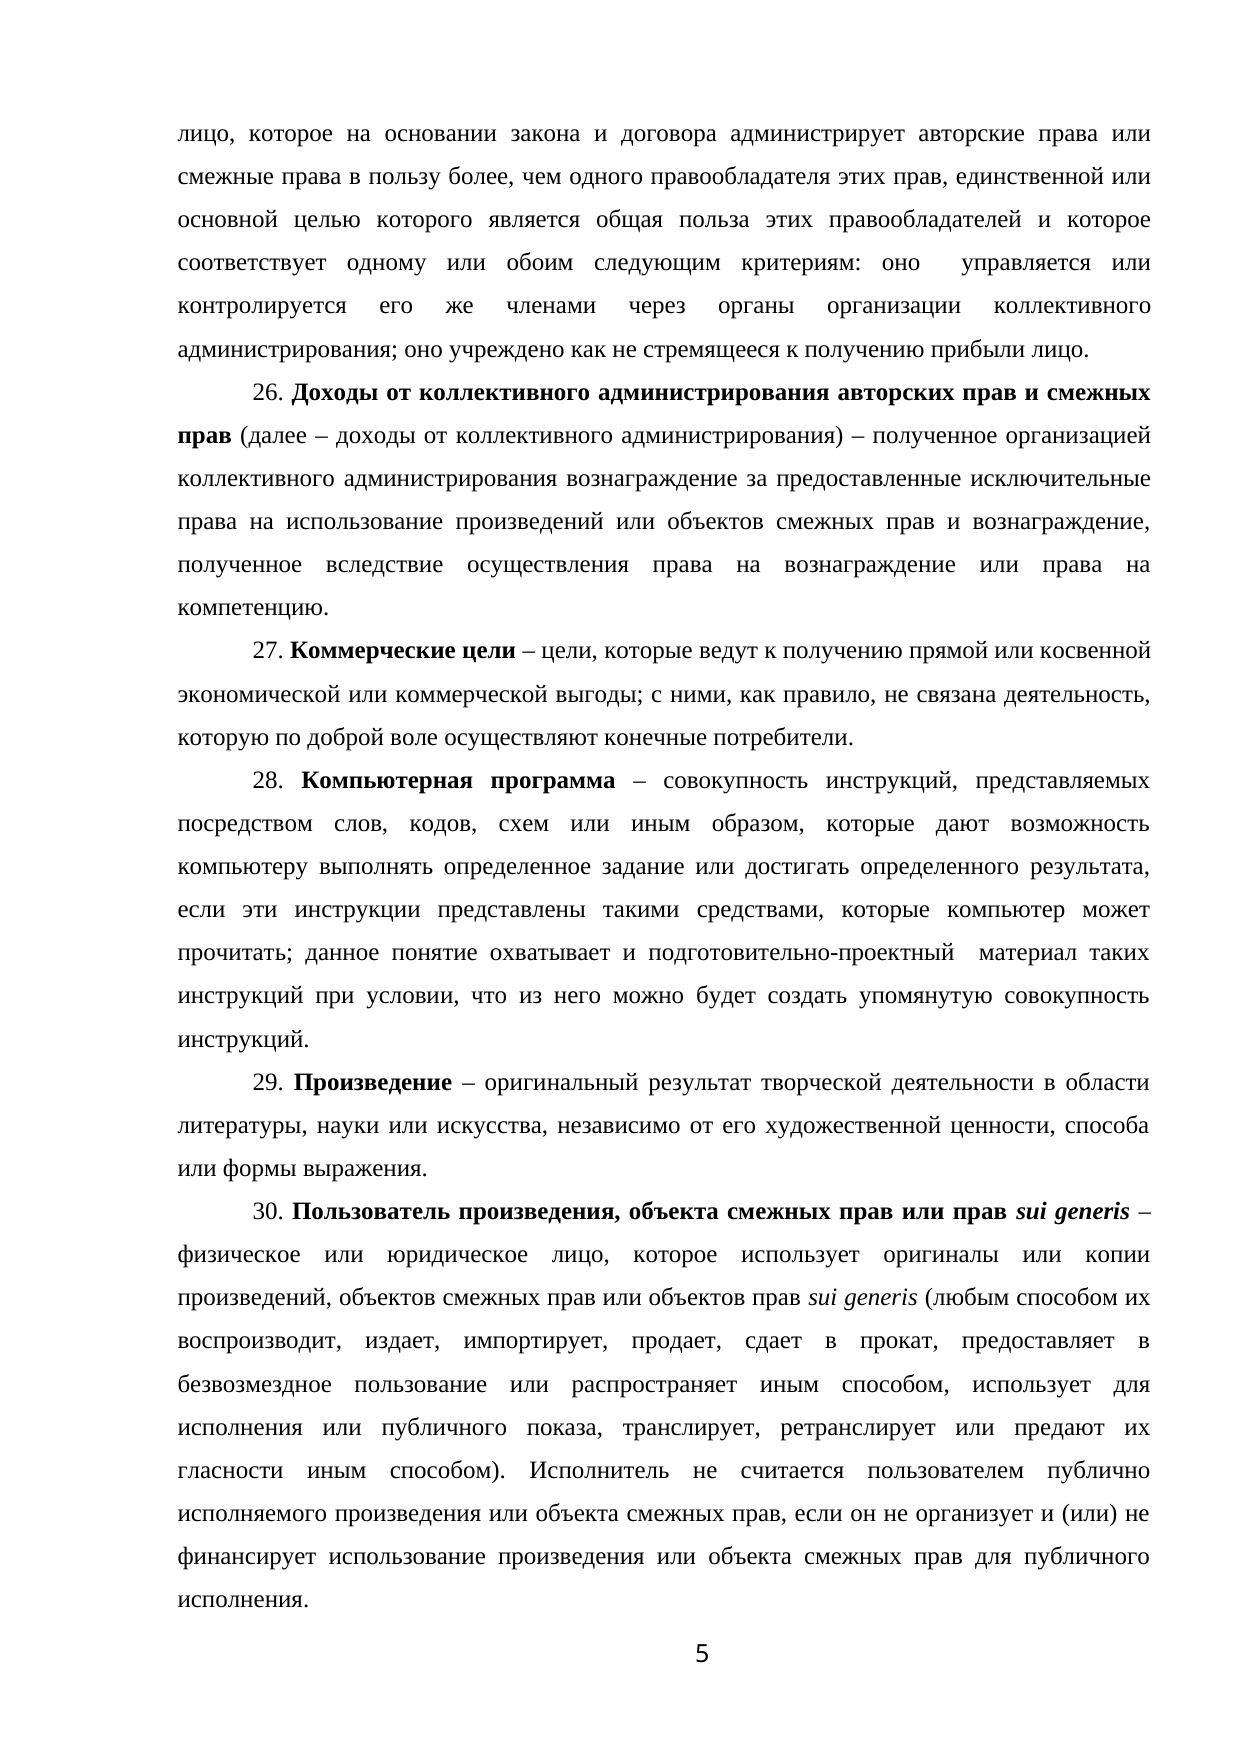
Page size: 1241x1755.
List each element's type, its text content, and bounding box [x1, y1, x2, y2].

text 27. Коммерческие цели – цели, которые ведут к получению прямой или косвенной экономической или коммерческой выгоды; с ними, как правило, не связана деятельность, которую по доброй воле осуществляют конечные потребители. [177, 636, 1152, 751]
text 28. Компьютерная программа – совокупность инструкций, представляемых посредством слов, кодов, схем или иным образом, которые дают возможность компьютеру выполнять определенное задание или достигать определенного результата, если эти инструкции представлены такими средствами, которые компьютер может прочитать; данное понятие охватывает и подготовительно-проектный материал таких инструкций при условии, что из него можно будет создать упомянутую совокупность инструкций. [177, 765, 1151, 1052]
text лицо, которое на основании закона и договора администрирует авторские права или смежные права в пользу более, чем одного правообладателя этих прав, единственной или основной целью которого является общая польза этих правообладателей и которое соответствует одному или обоим следующим критериям: оно управляется или контролируется его же членами через органы организации коллективного администрирования; оно учреждено как не стремящееся к получению прибыли лицо. [177, 118, 1152, 362]
text 30. Пользователь произведения, объекта смежных прав или прав sui generis – физическое или юридическое лицо, которое использует оригиналы или копии произведений, объектов смежных прав или объектов прав sui generis (любым способом их воспроизводит, издает, импортирует, продает, сдает в прокат, предоставляет в безвозмездное пользование или распространяет иным способом, использует для исполнения или публичного показа, транслирует, ретранслирует или предают их гласности иным способом). Исполнитель не считается пользователем публично исполняемого произведения или объекта смежных прав, если он не организует и (или) не финансирует использование произведения или объекта смежных прав для публичного исполнения. [177, 1196, 1151, 1613]
text 29. Произведение – оригинальный результат творческой деятельности в области литературы, науки или искусства, независимо от его художественной ценности, способа или формы выражения. [177, 1067, 1151, 1182]
text 26. Доходы от коллективного администрирования авторских прав и смежных прав (далее – доходы от коллективного администрирования) – полученное организацией коллективного администрирования вознаграждение за предоставленные исключительные права на использование произведений или объектов смежных прав и вознаграждение, полученное вследствие осуществления права на вознаграждение или права на компетенцию. [177, 377, 1152, 621]
